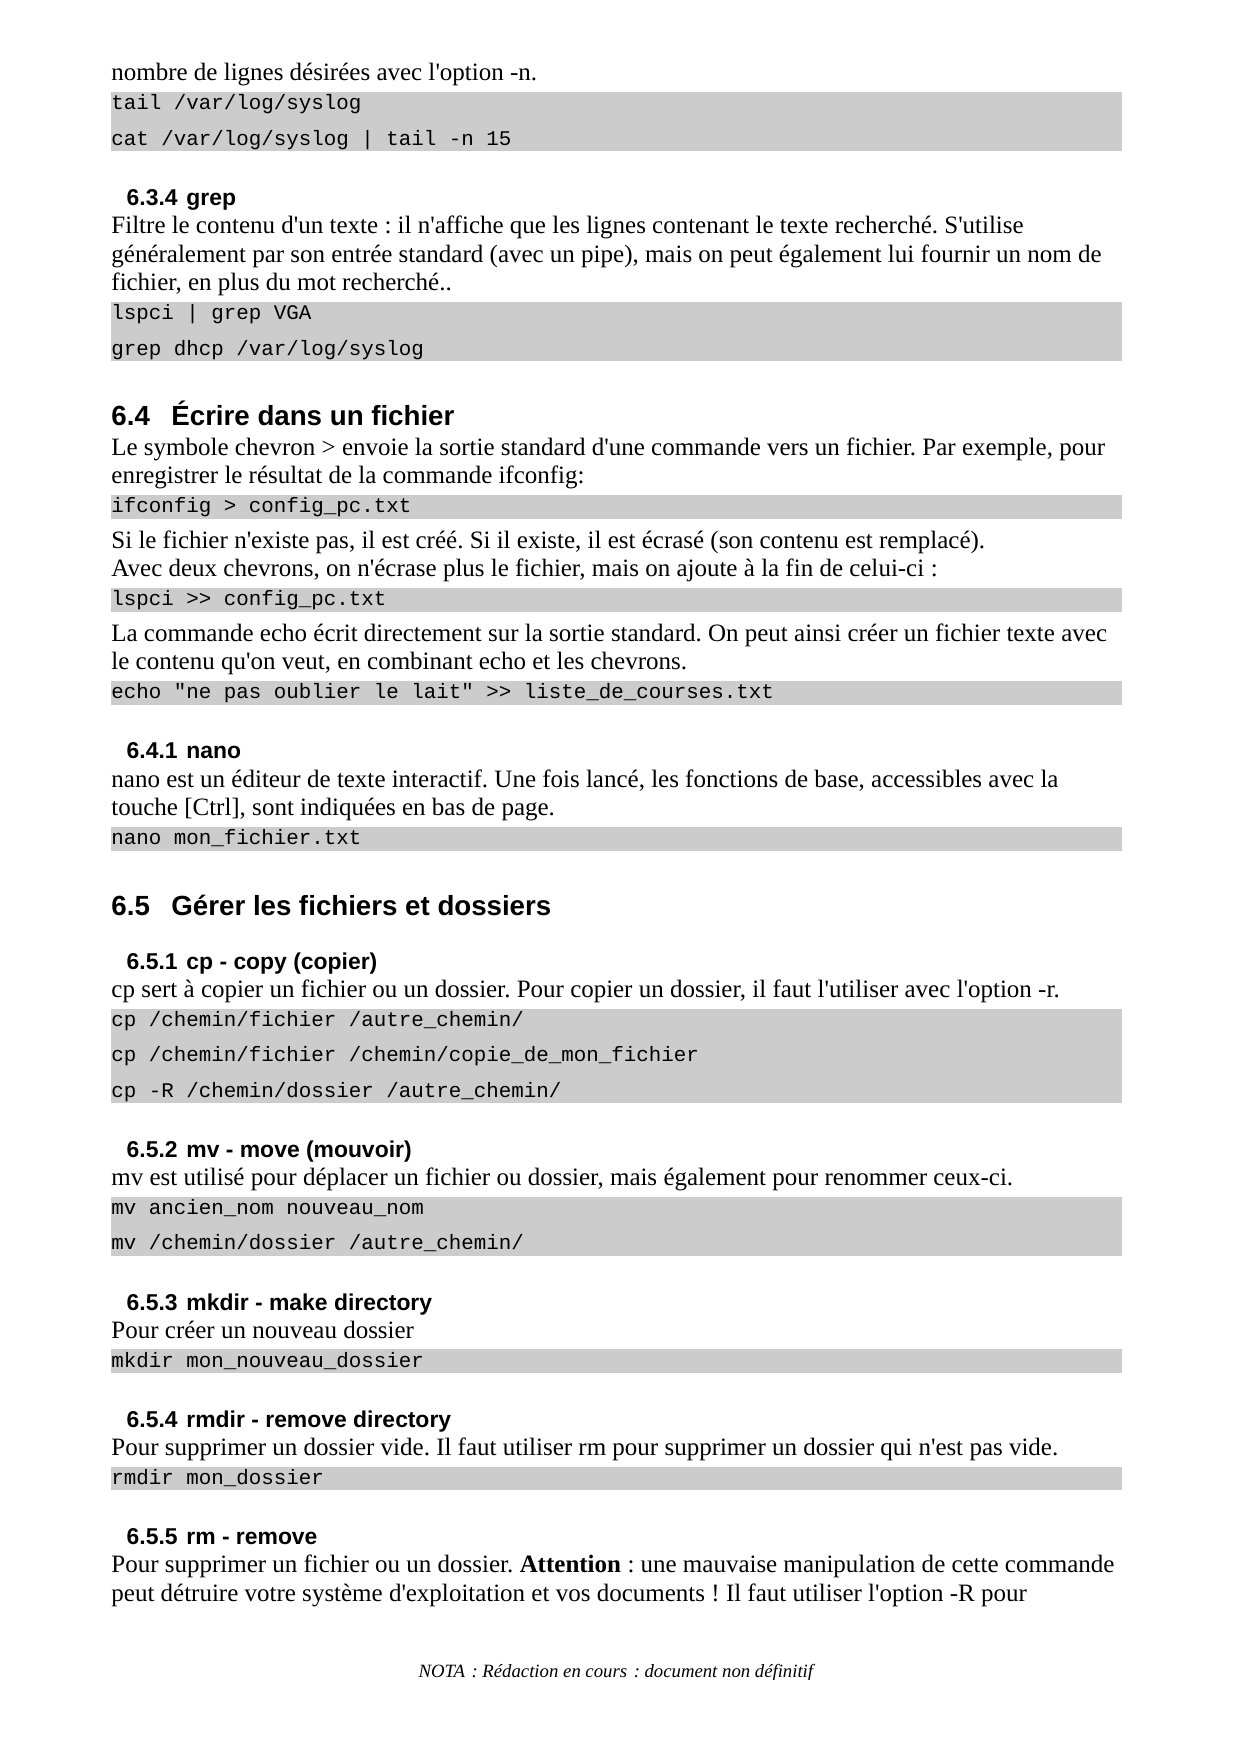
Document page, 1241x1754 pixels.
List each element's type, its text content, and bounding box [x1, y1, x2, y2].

text cp /chemin/fichier /chemin/copie_de_mon_fichier [111, 1044, 1122, 1068]
text tail /var/log/syslog [111, 92, 1122, 116]
text lspci >> config_pc.txt [111, 588, 1122, 612]
text La commande echo écrit directement sur la sortie standard. On peut ainsi créer un fichier texte avec le contenu qu'on veut, en combinant echo et les chevrons. [111, 618, 1122, 675]
text Avec deux chevrons, on n'écrase plus le fichier, mais on ajoute à la fin de celui-ci : [111, 553, 1122, 582]
subtitle Écrire dans un fichier [111, 400, 1122, 432]
text echo "ne pas oublier le lait" >> liste_de_courses.txt [111, 681, 1122, 705]
text nano est un éditeur de texte interactif. Une fois lancé, les fonctions de base, accessibles avec la touche [Ctrl], sont indiquées en bas de page. [111, 764, 1122, 821]
text Pour créer un nouveau dossier [111, 1315, 1122, 1344]
subtitle cp - copy (copier) [126, 948, 1122, 974]
text grep dhcp /var/log/syslog [111, 338, 1122, 361]
text Pour supprimer un fichier ou un dossier. Attention : une mauvaise manipulation de cette commande peut détruire votre système d'exploitation et vos documents ! Il faut utiliser l'option -R pour [111, 1549, 1122, 1607]
text cp /chemin/fichier /autre_chemin/ [111, 1009, 1122, 1032]
text nano mon_fichier.txt [111, 827, 1122, 851]
subtitle rmdir - remove directory [126, 1406, 1122, 1432]
text ifconfig > config_pc.txt [111, 495, 1122, 519]
text nombre de lignes désirées avec l'option -n. [111, 57, 1122, 86]
subtitle grep [126, 184, 1122, 210]
subtitle nano [126, 737, 1122, 764]
text cat /var/log/syslog | tail -n 15 [111, 127, 1122, 151]
text cp sert à copier un fichier ou un dossier. Pour copier un dossier, il faut l'utiliser avec l'option -r. [111, 974, 1122, 1003]
subtitle mv - move (mouvoir) [126, 1136, 1122, 1162]
text Si le fichier n'existe pas, il est créé. Si il existe, il est écrasé (son contenu est remplacé). [111, 525, 1122, 553]
subtitle mkdir - make directory [126, 1288, 1122, 1315]
text Filtre le contenu d'un texte : il n'affiche que les lignes contenant le texte recherché. S'utilise généralement par son entrée standard (avec un pipe), mais on peut également lui fournir un nom de fichier, en plus du mot recherché.. [111, 210, 1122, 296]
text rmdir mon_dossier [111, 1467, 1122, 1490]
subtitle Gérer les fichiers et dossiers [111, 889, 1122, 921]
text mv ancien_nom nouveau_nom [111, 1197, 1122, 1221]
text mkdir mon_nouveau_dossier [111, 1349, 1122, 1373]
text cp -R /chemin/dossier /autre_chemin/ [111, 1080, 1122, 1103]
text mv est utilisé pour déplacer un fichier ou dossier, mais également pour renommer ceux-ci. [111, 1162, 1122, 1191]
text lspci | grep VGA [111, 302, 1122, 326]
text Le symbole chevron > envoie la sortie standard d'une commande vers un fichier. Par exemple, pour enregistrer le résultat de la commande ifconfig: [111, 432, 1122, 489]
text Pour supprimer un dossier vide. Il faut utiliser rm pour supprimer un dossier qui n'est pas vide. [111, 1432, 1122, 1461]
text mv /chemin/dossier /autre_chemin/ [111, 1232, 1122, 1256]
subtitle rm - remove [126, 1523, 1122, 1549]
